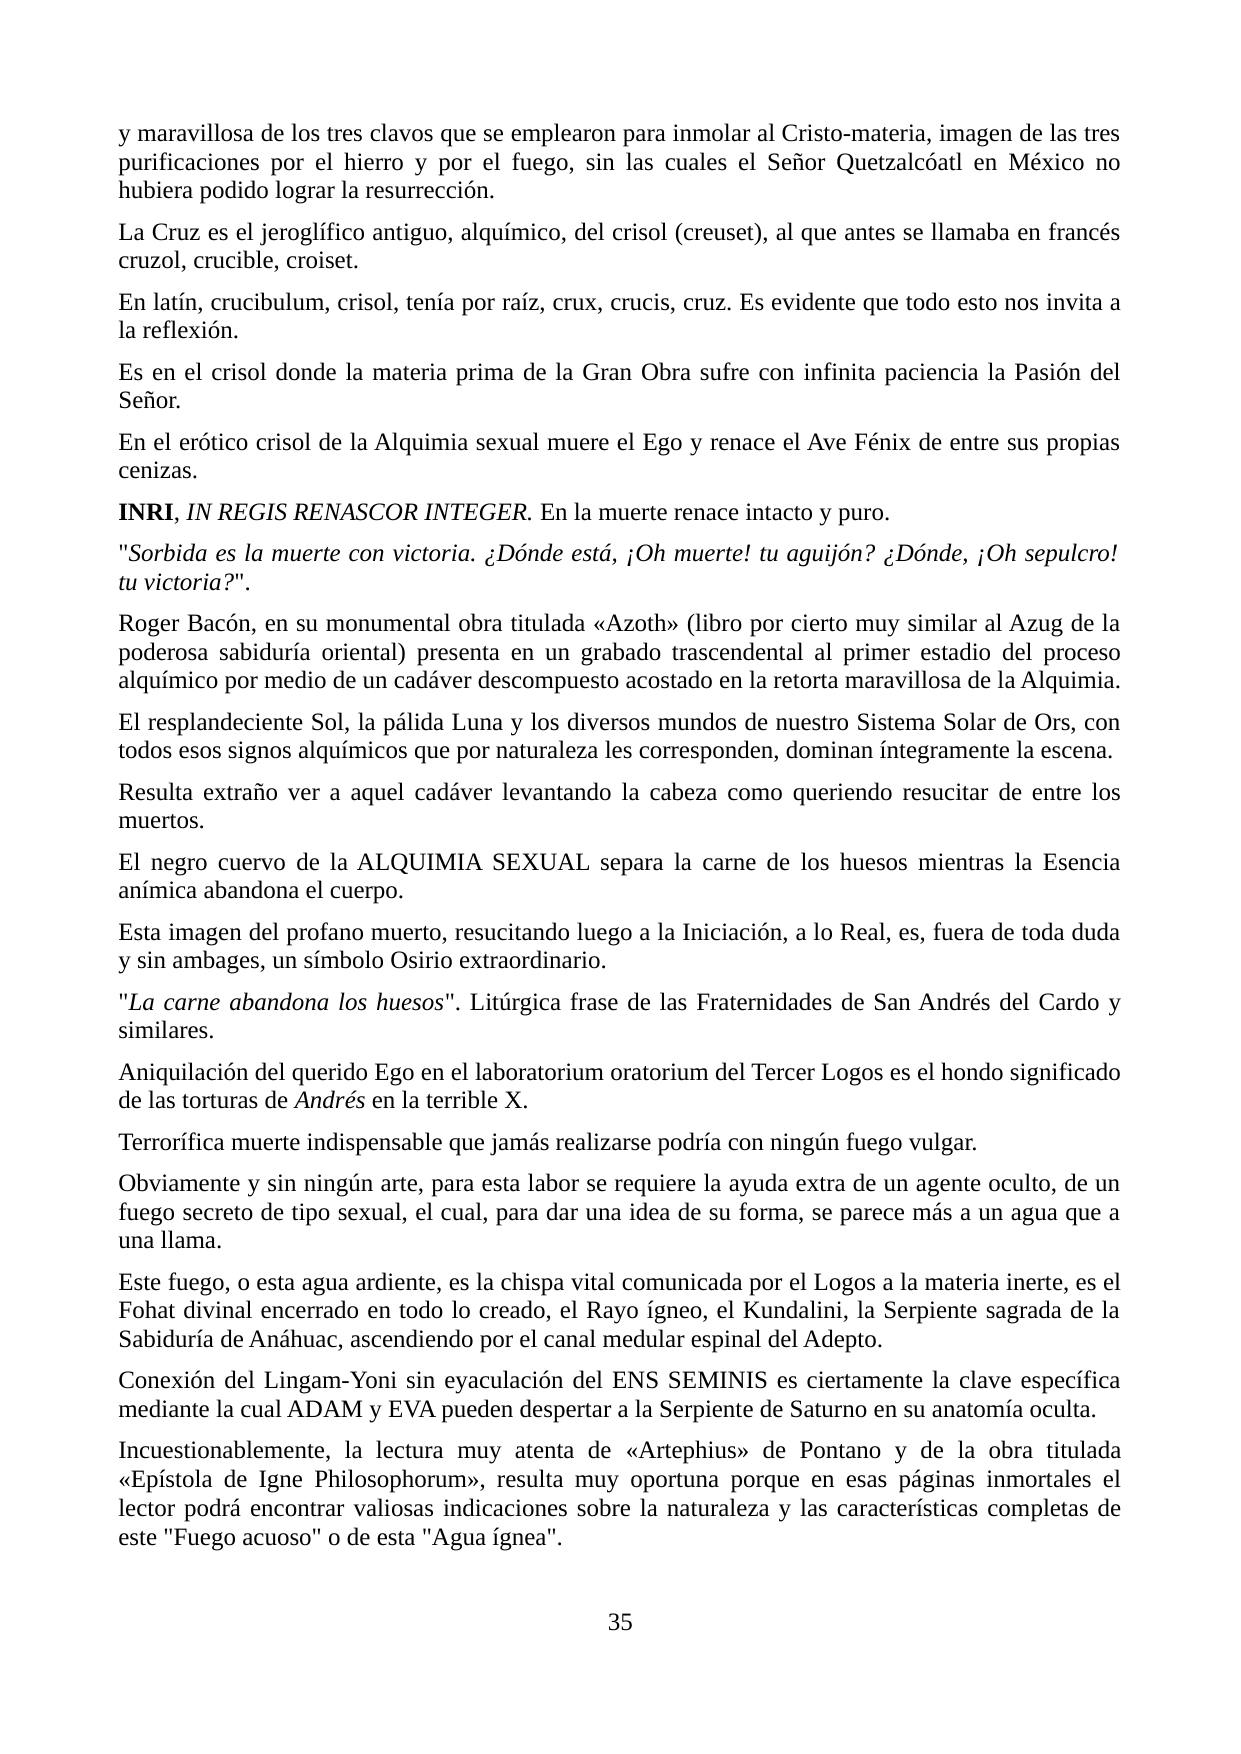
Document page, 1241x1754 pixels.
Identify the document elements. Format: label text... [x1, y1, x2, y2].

text "La carne abandona los huesos". Litúrgica frase de las Fraternidades de San Andrés del Cardo y similares. [118, 987, 1122, 1044]
text Terrorífica muerte indispensable que jamás realizarse podría con ningún fuego vulgar. [118, 1127, 1122, 1156]
text Este fuego, o esta agua ardiente, es la chispa vital comunicada por el Logos a la materia inerte, es el Fohat divinal encerrado en todo lo creado, el Rayo ígneo, el Kundalini, la Serpiente sagrada de la Sabiduría de Anáhuac, ascendiendo por el canal medular espinal del Adepto. [118, 1267, 1122, 1353]
text En el erótico crisol de la Alquimia sexual muere el Ego y renace el Ave Fénix de entre sus propias cenizas. [118, 427, 1122, 484]
text Conexión del Lingam-Yoni sin eyaculación del ENS SEMINIS es ciertamente la clave específica mediante la cual ADAM y EVA pueden despertar a la Serpiente de Saturno en su anatomía oculta. [118, 1366, 1122, 1423]
text Resulta extraño ver a aquel cadáver levantando la cabeza como queriendo resucitar de entre los muertos. [118, 777, 1122, 834]
text La Cruz es el jeroglífico antiguo, alquímico, del crisol (creuset), al que antes se llamaba en francés cruzol, crucible, croiset. [118, 217, 1122, 274]
text Aniquilación del querido Ego en el laboratorium oratorium del Tercer Logos es el hondo significado de las torturas de Andrés en la terrible X. [118, 1057, 1122, 1114]
text Esta imagen del profano muerto, resucitando luego a la Iniciación, a lo Real, es, fuera de toda duda y sin ambages, un símbolo Osirio extraordinario. [118, 917, 1122, 974]
text Obviamente y sin ningún arte, para esta labor se requiere la ayuda extra de un agente oculto, de un fuego secreto de tipo sexual, el cual, para dar una idea de su forma, se parece más a un agua que a una llama. [118, 1168, 1122, 1254]
text El negro cuervo de la ALQUIMIA SEXUAL separa la carne de los huesos mientras la Esencia anímica abandona el cuerpo. [118, 847, 1122, 904]
text INRI, IN REGIS RENASCOR INTEGER. En la muerte renace intacto y puro. [118, 497, 1122, 526]
text Roger Bacón, en su monumental obra titulada «Azoth» (libro por cierto muy similar al Azug de la poderosa sabiduría oriental) presenta en un grabado trascendental al primer estadio del proceso alquímico por medio de un cadáver descompuesto acostado en la retorta maravillosa de la Alquimia. [118, 608, 1122, 694]
text y maravillosa de los tres clavos que se emplearon para inmolar al Cristo-materia, imagen de las tres purificaciones por el hierro y por el fuego, sin las cuales el Señor Quetzalcóatl en México no hubiera podido lograr la resurrección. [118, 118, 1122, 204]
text El resplandeciente Sol, la pálida Luna y los diversos mundos de nuestro Sistema Solar de Ors, con todos esos signos alquímicos que por naturaleza les corresponden, dominan íntegramente la escena. [118, 707, 1122, 764]
text En latín, crucibulum, crisol, tenía por raíz, crux, crucis, cruz. Es evidente que todo esto nos invita a la reflexión. [118, 287, 1122, 344]
text Incuestionablemente, la lectura muy atenta de «Artephius» de Pontano y de la obra titulada «Epístola de Igne Philosophorum», resulta muy oportuna porque en esas páginas inmortales el lector podrá encontrar valiosas indicaciones sobre la naturaleza y las características completas de este "Fuego acuoso" o de esta "Agua ígnea". [118, 1436, 1122, 1551]
text Es en el crisol donde la materia prima de la Gran Obra sufre con infinita paciencia la Pasión del Señor. [118, 357, 1122, 414]
text "Sorbida es la muerte con victoria. ¿Dónde está, ¡Oh muerte! tu aguijón? ¿Dónde, ¡Oh sepulcro! tu victoria?". [118, 538, 1122, 596]
